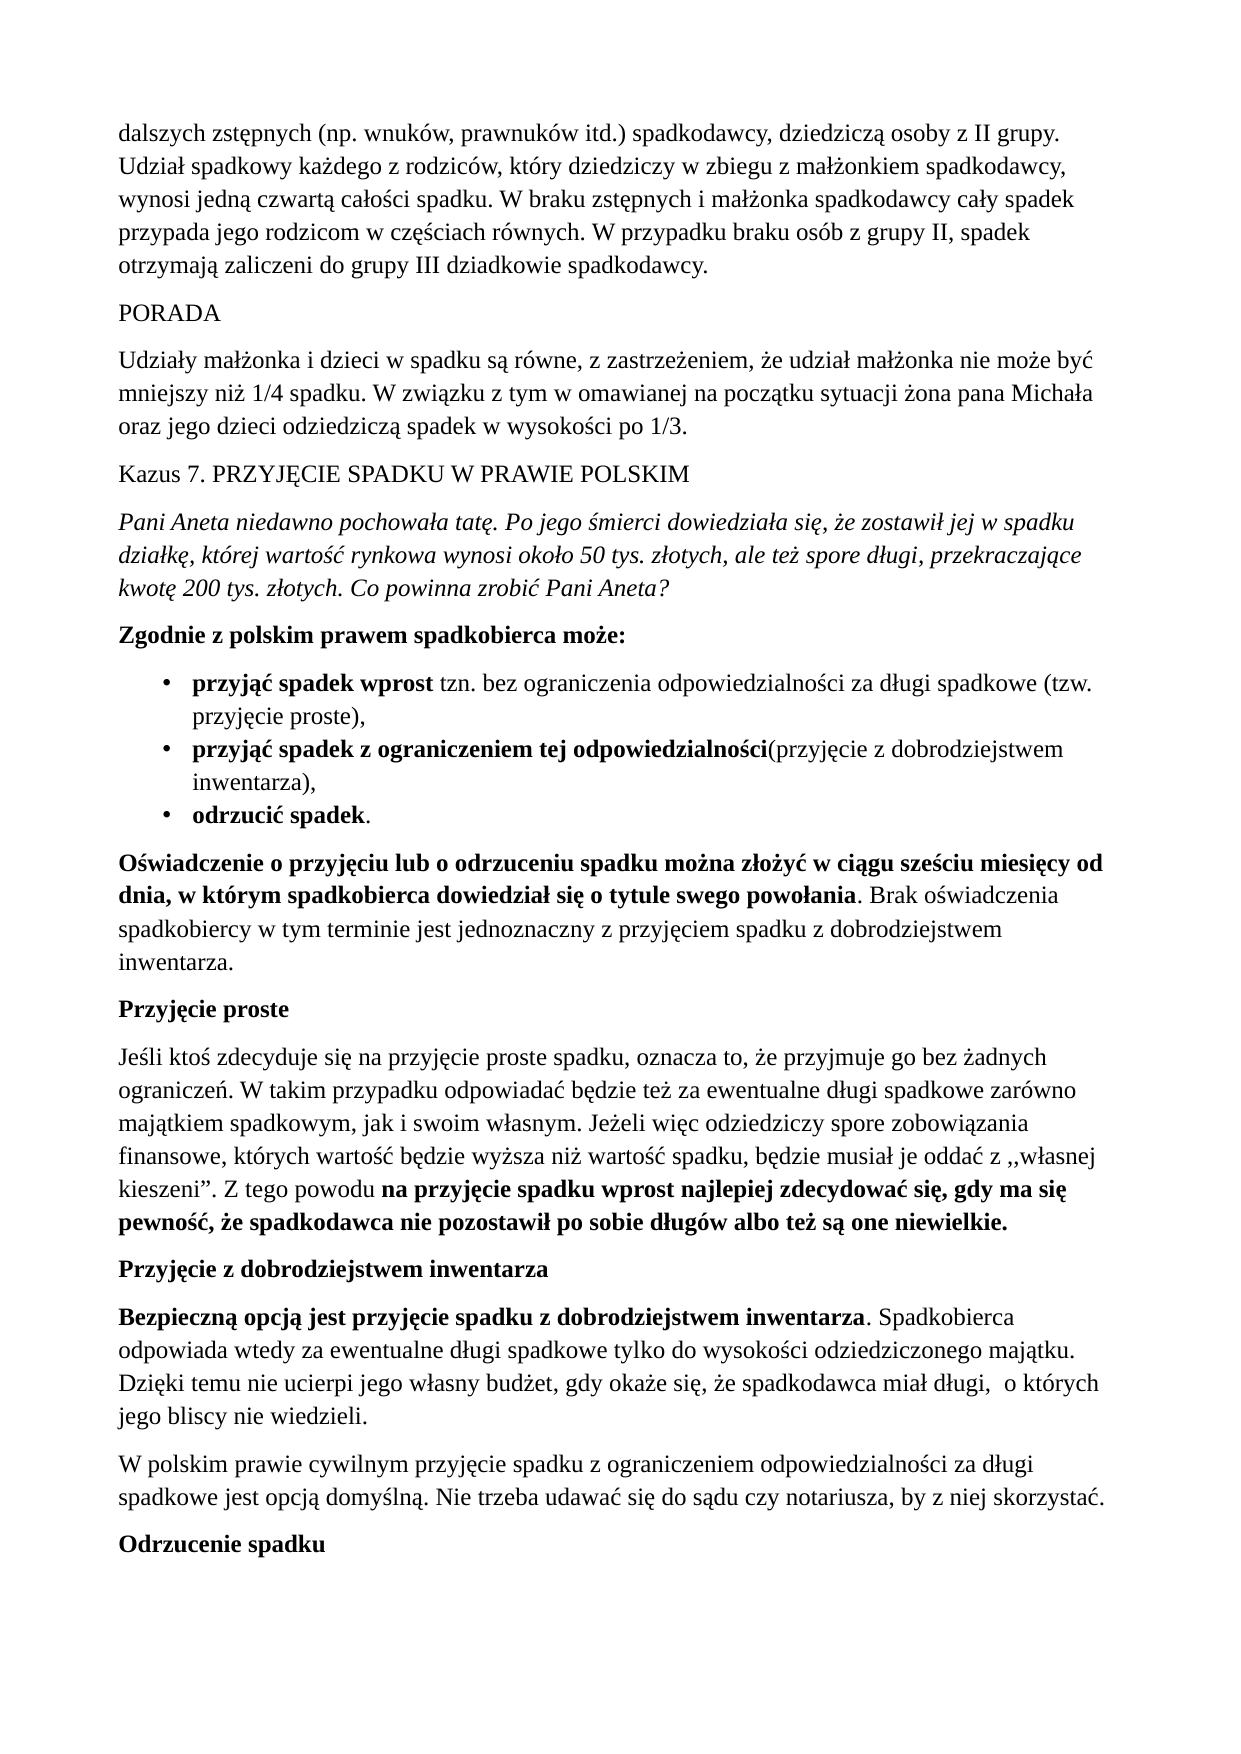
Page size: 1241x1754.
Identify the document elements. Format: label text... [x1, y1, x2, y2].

text Kazus 7. PRZYJĘCIE SPADKU W PRAWIE POLSKIM [118, 459, 1122, 488]
text Oświadczenie o przyjęciu lub o odrzuceniu spadku można złożyć w ciągu sześciu miesięcy od dnia, w którym spadkobierca dowiedział się o tytule swego powołania. Brak oświadczenia spadkobiercy w tym terminie jest jednoznaczny z przyjęciem spadku z dobrodziejstwem inwentarza. [118, 848, 1122, 975]
text Jeśli ktoś zdecyduje się na przyjęcie proste spadku, oznacza to, że przyjmuje go bez żadnych ograniczeń. W takim przypadku odpowiadać będzie też za ewentualne długi spadkowe zarówno majątkiem spadkowym, jak i swoim własnym. Jeżeli więc odziedziczy spore zobowiązania finansowe, których wartość będzie wyższa niż wartość spadku, będzie musiał je oddać z ,,własnej kieszeni”. Z tego powodu na przyjęcie spadku wprost najlepiej zdecydować się, gdy ma się pewność, że spadkodawca nie pozostawił po sobie długów albo też są one niewielkie. [118, 1042, 1122, 1236]
text PORADA [118, 298, 1122, 327]
text Przyjęcie proste [118, 994, 1122, 1023]
text Udziały małżonka i dzieci w spadku są równe, z zastrzeżeniem, że udział małżonka nie może być mniejszy niż 1/4 spadku. W związku z tym w omawianej na początku sytuacji żona pana Michała oraz jego dzieci odziedziczą spadek w wysokości po 1/3. [118, 345, 1122, 440]
list przyjąć spadek wprost tzn. bez ograniczenia odpowiedzialności za długi spadkowe (tzw. przyjęcie proste), [162, 668, 1122, 730]
text W polskim prawie cywilnym przyjęcie spadku z ograniczeniem odpowiedzialności za długi spadkowe jest opcją domyślną. Nie trzeba udawać się do sądu czy notariusza, by z niej skorzystać. [118, 1449, 1122, 1511]
text dalszych zstępnych (np. wnuków, prawnuków itd.) spadkodawcy, dziedziczą osoby z II grupy. Udział spadkowy każdego z rodziców, który dziedziczy w zbiegu z małżonkiem spadkodawcy, wynosi jedną czwartą całości spadku. W braku zstępnych i małżonka spadkodawcy cały spadek przypada jego rodzicom w częściach równych. W przypadku braku osób z grupy II, spadek otrzymają zaliczeni do grupy III dziadkowie spadkodawcy. [118, 118, 1122, 279]
text Przyjęcie z dobrodziejstwem inwentarza [118, 1254, 1122, 1283]
list przyjąć spadek z ograniczeniem tej odpowiedzialności(przyjęcie z dobrodziejstwem inwentarza), [162, 734, 1122, 796]
text Odrzucenie spadku [118, 1529, 1122, 1558]
text Pani Aneta niedawno pochowała tatę. Po jego śmierci dowiedziała się, że zostawił jej w spadku działkę, której wartość rynkowa wynosi około 50 tys. złotych, ale też spore długi, przekraczające kwotę 200 tys. złotych. Co powinna zrobić Pani Aneta? [118, 507, 1122, 601]
list odrzucić spadek. [162, 800, 1122, 829]
text Zgodnie z polskim prawem spadkobierca może: [118, 620, 1122, 649]
text Bezpieczną opcją jest przyjęcie spadku z dobrodziejstwem inwentarza. Spadkobierca odpowiada wtedy za ewentualne długi spadkowe tylko do wysokości odziedziczonego majątku. Dzięki temu nie ucierpi jego własny budżet, gdy okaże się, że spadkodawca miał długi, o których jego bliscy nie wiedzieli. [118, 1302, 1122, 1430]
